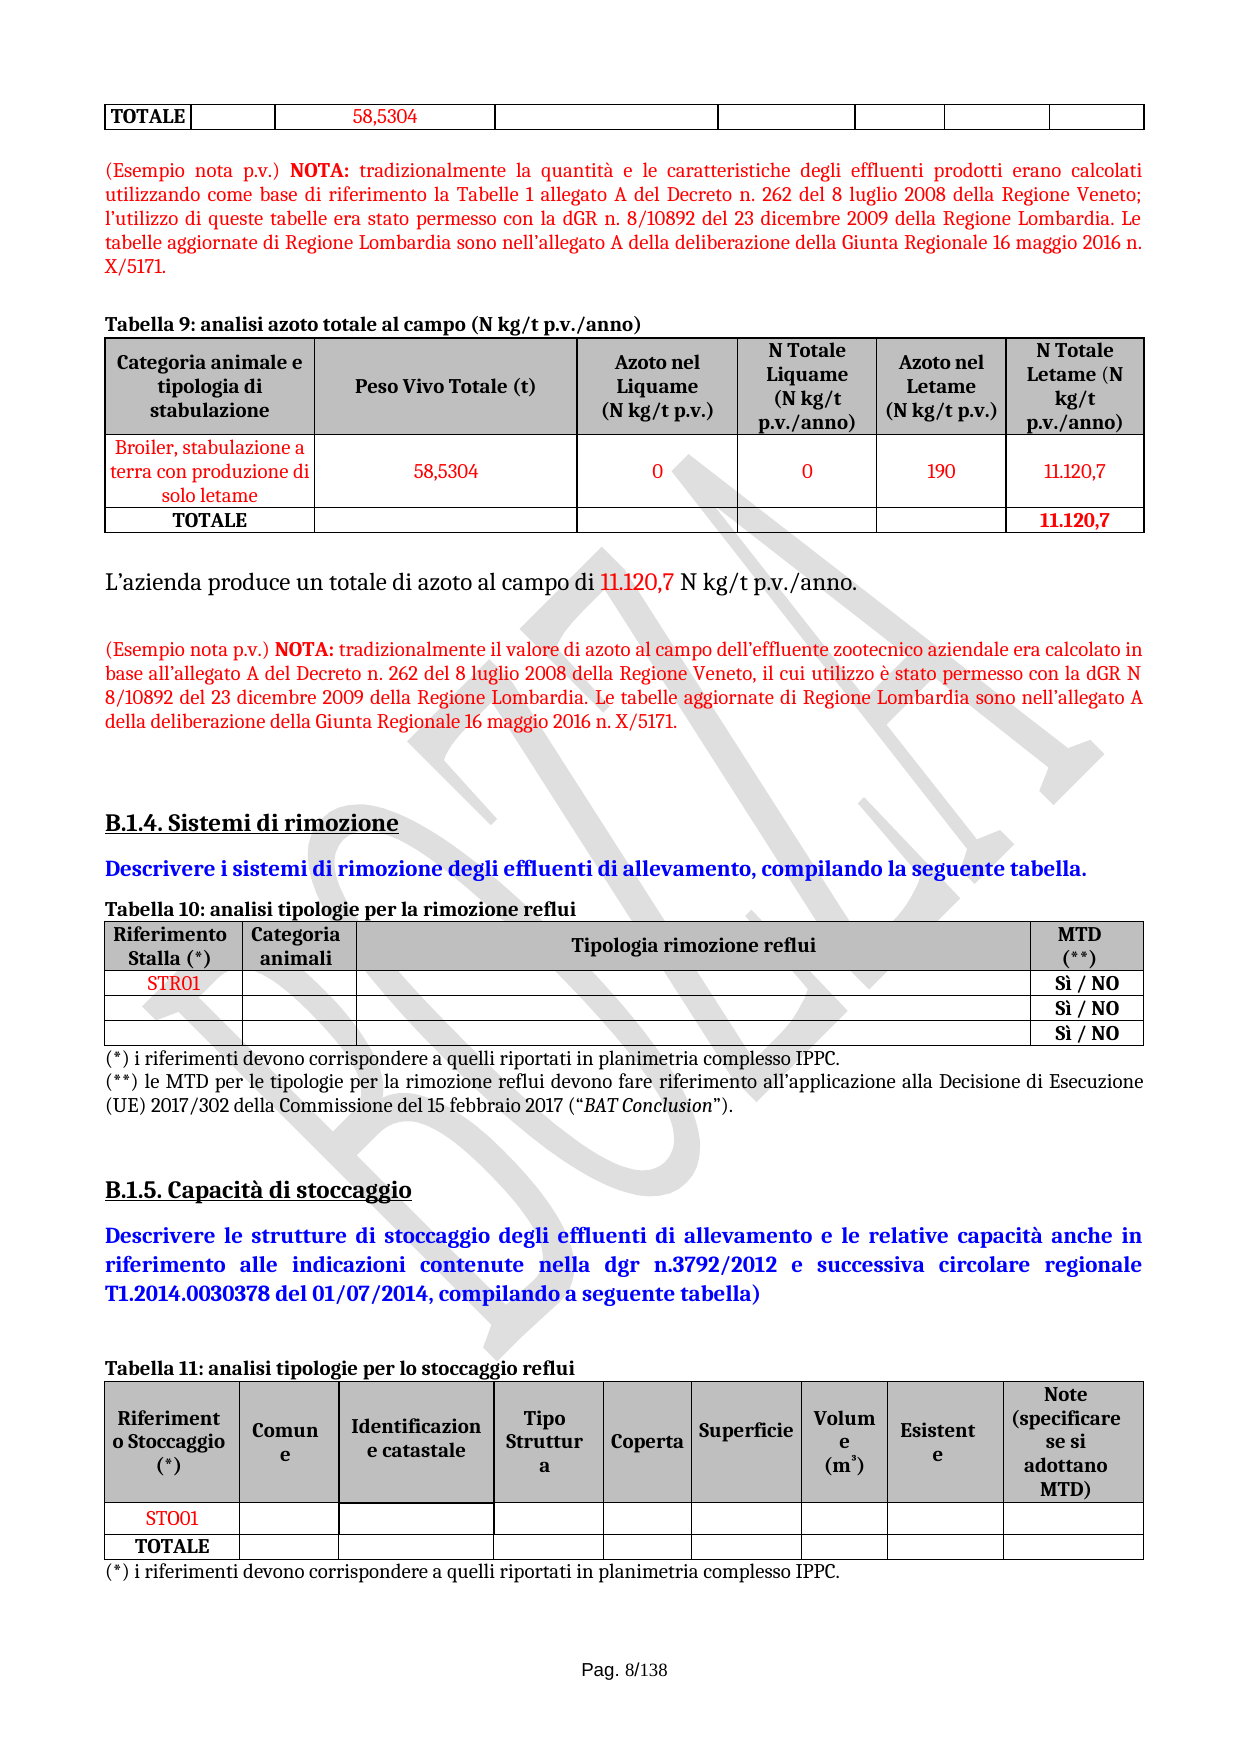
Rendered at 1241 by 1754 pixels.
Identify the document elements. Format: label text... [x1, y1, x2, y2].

table_cell STR01 [105, 971, 176, 995]
table_cell [496, 105, 717, 129]
text Descrivere i sistemi di rimozione degli effluenti di allevamento, compilando la seguente tabella. [335, 856, 458, 882]
table_header [671, 454, 737, 507]
table_cell [446, 1021, 621, 1045]
table_cell [494, 1535, 603, 1559]
table_cell [192, 105, 274, 129]
table_header v. [632, 922, 697, 970]
text (**) le MTD per le tipologie per la rimozione reflui devono fare riferimento all’applicazione alla Decisione di Esecuzione (UE) 2017/302 della Commissione del 15 febbraio 2017 (“BAT Conclusion”). [672, 1070, 1144, 1118]
table_cell [224, 1021, 242, 1039]
table_cell [357, 1027, 369, 1045]
table_header Azoto nel Letame (N kg/t p.v.) [877, 339, 1005, 434]
table_cell [738, 525, 746, 532]
text (**) le MTD per le tipologie per la rimozione reflui devono fare riferimento all’applicazione alla Decisione di Esecuzione (UE) 2017/302 della Commissione del 15 febbraio 2017 (“BAT Conclusion”). [105, 1070, 283, 1118]
text Tabella 10: analisi tipologie per la rimozione reflui [651, 897, 815, 921]
table_cell [698, 971, 807, 995]
table_cell [593, 971, 678, 995]
text B.1.4. Sistemi di rimozione [876, 808, 956, 837]
table_cell [357, 971, 384, 995]
table_cell [602, 1021, 655, 1045]
text Tabella 10: analisi tipologie per la rimozione reflui [346, 897, 502, 921]
table_header Descrizione [365, 971, 420, 995]
table_cell [760, 508, 876, 532]
table_cell Broiler, stabulazione a terra con produzione di solo letame [106, 435, 314, 507]
table_header Esistente [888, 1382, 1003, 1502]
table_header [254, 971, 330, 995]
table_header Volume (m³) [802, 1382, 887, 1502]
table_cell [835, 996, 1030, 1020]
text (**) le MTD per le tipologie per la rimozione reflui devono fare riferimento all’applicazione alla Decisione di Esecuzione (UE) 2017/302 della Commissione del 15 febbraio 2017 (“BAT Conclusion”). [273, 1070, 361, 1118]
table_cell [340, 1504, 493, 1533]
table_header Descrizione [850, 971, 888, 990]
table_cell 11.120,7 [1007, 508, 1143, 532]
text Tabella 9: analisi azoto totale al campo (N kg/t p.v./anno) [105, 313, 1144, 337]
table_cell 0 [738, 435, 876, 507]
table_header Tipologia rimozione reflui [851, 922, 890, 946]
table_cell TOTALE [106, 105, 190, 129]
table_header Identificazione catastale [340, 1382, 493, 1502]
text B.1.4. Sistemi di rimozione [954, 808, 1144, 837]
table_header Peso Vivo Totale (t) [315, 339, 576, 434]
table_cell [422, 996, 600, 1020]
table_cell [105, 996, 154, 1020]
table_cell [768, 1021, 838, 1045]
table_cell [730, 1021, 790, 1045]
text (*) i riferimenti devono corrispondere a quelli riportati in planimetria complesso IPPC. [790, 1046, 1144, 1070]
table_header N Totale Liquame (N kg/t p.v./anno) [738, 339, 876, 434]
table_cell [315, 508, 576, 532]
table_header iv. [178, 935, 242, 970]
text Tabella 11: analisi tipologie per lo stoccaggio reflui [105, 1357, 1144, 1381]
table_cell [877, 508, 1005, 532]
table_cell [339, 1535, 493, 1559]
text L’azienda produce un totale di azoto al campo di 11.120,7 N kg/t p.v./anno. [837, 568, 1144, 597]
table_cell [719, 510, 737, 532]
text (*) i riferimenti devono corrispondere a quelli riportati in planimetria complesso IPPC. [471, 1046, 641, 1070]
table_cell [200, 996, 242, 1020]
table_cell [578, 508, 718, 532]
text (Esempio nota p.v.) NOTA: tradizionalmente il valore di azoto al campo dell’effluente zootecnico aziendale era calcolato in base all’allegato A del Decreto n. 262 del 8 luglio 2008 della Regione Veneto, il cui utilizzo è stato permesso con la dGR N 8/10892 del 23 dicembre 2009 della Regione Lombardia. Le tabelle aggiornate di Regione Lombardia sono nell’allegato A della deliberazione della Giunta Regionale 16 maggio 2016 n. X/5171. [669, 637, 875, 733]
table_header Note (specificare se si adottano MTD) [1004, 1382, 1143, 1502]
text L’azienda produce un totale di azoto al campo di 11.120,7 N kg/t p.v./anno. [625, 568, 769, 597]
table_cell [616, 996, 694, 1020]
table_cell [802, 1535, 887, 1559]
table_header Descrizione [792, 971, 833, 995]
text Tabella 10: analisi tipologie per la rimozione reflui [835, 897, 910, 921]
table_cell [1050, 105, 1143, 129]
text Tabella 10: analisi tipologie per la rimozione reflui [105, 897, 330, 921]
table_header v. [505, 922, 591, 970]
table_cell [888, 1503, 1003, 1533]
table_header Superficie (m2) [692, 1382, 801, 1502]
table_cell 58,5304 [276, 105, 494, 129]
table_cell [815, 1021, 1030, 1045]
table_header Tipologia rimozione reflui [667, 922, 790, 970]
text Descrivere le strutture di stoccaggio degli effluenti di allevamento e le relative capacità anche in riferimento alle indicazioni contenute nella dgr n.3792/2012 e successiva circolare regionale T1.2014.0030378 del 01/07/2014, compilando a seguente tabella) [105, 1223, 472, 1307]
table_header v. [750, 922, 809, 970]
text Tabella 10: analisi tipologie per la rimozione reflui [518, 897, 631, 921]
text Descrivere i sistemi di rimozione degli effluenti di allevamento, compilando la seguente tabella. [105, 856, 312, 882]
table_cell STR01 [203, 971, 242, 995]
table_cell [243, 971, 290, 995]
table_cell [714, 996, 805, 1020]
table_header Riferimento Stalla (*) [105, 922, 242, 970]
table_cell [695, 1021, 745, 1045]
table_cell [357, 996, 406, 1020]
text B.1.4. Sistemi di rimozione [105, 808, 335, 833]
table_cell [856, 105, 944, 129]
table_cell [243, 1021, 338, 1045]
table_header Tipologia rimozione reflui [890, 922, 1030, 970]
table_header Descrizione [555, 971, 614, 995]
table_header Azoto nel Liquame (N kg/t p.v.) [578, 339, 737, 434]
table_cell [105, 1021, 210, 1045]
table_cell [160, 1013, 185, 1020]
table_cell [495, 1503, 603, 1533]
text Tabella 10: analisi tipologie per la rimozione reflui [939, 897, 1144, 921]
table_cell Sì / NO [1031, 996, 1143, 1020]
table_cell [604, 1535, 691, 1559]
table_header Categoria animale e tipologia di stabulazione [106, 339, 314, 434]
text Descrivere i sistemi di rimozione degli effluenti di allevamento, compilando la seguente tabella. [978, 856, 1144, 882]
table_cell [332, 996, 356, 1020]
table_cell [637, 1021, 710, 1045]
table_cell [306, 971, 356, 995]
text B.1.5. Capacità di stoccaggio [379, 1176, 515, 1204]
table_header Coperta [604, 1382, 691, 1502]
table_header Tipo Struttura [495, 1382, 603, 1502]
table_cell [292, 996, 352, 1020]
text Descrivere i sistemi di rimozione degli effluenti di allevamento, compilando la seguente tabella. [469, 856, 606, 882]
text (*) i riferimenti devono corrispondere a quelli riportati in planimetria complesso IPPC. [249, 1046, 355, 1070]
text Descrivere i sistemi di rimozione degli effluenti di allevamento, compilando la seguente tabella. [809, 856, 919, 882]
table_cell [240, 1535, 338, 1559]
text Descrivere le strutture di stoccaggio degli effluenti di allevamento e le relative capacità anche in riferimento alle indicazioni contenute nella dgr n.3792/2012 e successiva circolare regionale T1.2014.0030378 del 01/07/2014, compilando a seguente tabella) [556, 1223, 1144, 1307]
text B.1.5. Capacità di stoccaggio [529, 1176, 1144, 1204]
table_cell [1004, 1535, 1143, 1559]
text L’azienda produce un totale di azoto al campo di 11.120,7 N kg/t p.v./anno. [764, 568, 830, 597]
text Descrivere i sistemi di rimozione degli effluenti di allevamento, compilando la seguente tabella. [624, 856, 790, 882]
table_header Tipologia rimozione reflui [545, 922, 662, 970]
table_cell [692, 1535, 801, 1559]
text Descrivere le strutture di stoccaggio degli effluenti di allevamento e le relative capacità anche in riferimento alle indicazioni contenute nella dgr n.3792/2012 e successiva circolare regionale T1.2014.0030378 del 01/07/2014, compilando a seguente tabella) [426, 1223, 542, 1303]
table_cell [243, 996, 316, 1020]
table_cell 190 [877, 435, 1005, 507]
text B.1.4. Sistemi di rimozione [778, 808, 885, 837]
table_cell 11.120,7 [1007, 435, 1143, 507]
table_header [153, 971, 229, 995]
table_cell TOTALE [105, 1535, 239, 1559]
text (**) le MTD per le tipologie per la rimozione reflui devono fare riferimento all’applicazione alla Decisione di Esecuzione (UE) 2017/302 della Commissione del 15 febbraio 2017 (“BAT Conclusion”). [496, 1070, 669, 1118]
text (Esempio nota p.v.) NOTA: tradizionalmente il valore di azoto al campo dell’effluente zootecnico aziendale era calcolato in base all’allegato A del Decreto n. 262 del 8 luglio 2008 della Regione Veneto, il cui utilizzo è stato permesso con la dGR N 8/10892 del 23 dicembre 2009 della Regione Lombardia. Le tabelle aggiornate di Regione Lombardia sono nell’allegato A della deliberazione della Giunta Regionale 16 maggio 2016 n. X/5171. [105, 637, 695, 733]
table_header [141, 996, 222, 1020]
table_cell [1004, 1503, 1143, 1533]
table_header ii. [700, 508, 737, 532]
table_cell [692, 1503, 801, 1533]
table_cell [811, 971, 1030, 995]
table_cell [945, 105, 1049, 129]
text B.1.4. Sistemi di rimozione [386, 808, 577, 837]
table_cell 0 [578, 435, 737, 507]
table_cell [400, 971, 577, 995]
table_cell [604, 1503, 691, 1533]
table_header Tipologia rimozione reflui [361, 922, 553, 970]
table_cell [802, 1503, 887, 1533]
table_cell [719, 105, 854, 129]
table_header [738, 508, 790, 532]
text (Esempio nota p.v.) NOTA: tradizionalmente la quantità e le caratteristiche degli effluenti prodotti erano calcolati utilizzando come base di riferimento la Tabelle 1 allegato A del Decreto n. 262 del 8 luglio 2008 della Regione Veneto; l’utilizzo di queste tabelle era stato permesso con la dGR n. 8/10892 del 23 dicembre 2009 della Regione Lombardia. Le tabelle aggiornate di Regione Lombardia sono nell’allegato A della deliberazione della Giunta Regionale 16 maggio 2016 n. X/5171. [105, 158, 1144, 278]
table_header Categoria animali [243, 922, 356, 970]
table_header v. [357, 922, 398, 970]
text B.1.4. Sistemi di rimozione [594, 808, 761, 837]
table_cell 58,5304 [315, 435, 576, 507]
table_header N Totale Letame (N kg/t p.v./anno) [1007, 339, 1143, 434]
table_cell [240, 1503, 338, 1533]
table_header Riferimento Stoccaggio (*) [105, 1382, 239, 1502]
text (*) i riferimenti devono corrispondere a quelli riportati in planimetria complesso IPPC. [105, 1046, 235, 1070]
table_cell Sì / NO [1031, 1021, 1143, 1045]
table_cell [888, 1535, 1003, 1559]
text (*) i riferimenti devono corrispondere a quelli riportati in planimetria complesso IPPC. [370, 1046, 455, 1070]
table_cell [738, 492, 757, 507]
table_header MTD (**) [1031, 922, 1143, 970]
table_cell TOTALE [106, 508, 314, 532]
table_header Descrizione [663, 971, 713, 995]
text (Esempio nota p.v.) NOTA: tradizionalmente il valore di azoto al campo dell’effluente zootecnico aziendale era calcolato in base all’allegato A del Decreto n. 262 del 8 luglio 2008 della Regione Veneto, il cui utilizzo è stato permesso con la dGR N 8/10892 del 23 dicembre 2009 della Regione Lombardia. Le tabelle aggiornate di Regione Lombardia sono nell’allegato A della deliberazione della Giunta Regionale 16 maggio 2016 n. X/5171. [926, 637, 1144, 733]
text (**) le MTD per le tipologie per la rimozione reflui devono fare riferimento all’applicazione alla Decisione di Esecuzione (UE) 2017/302 della Commissione del 15 febbraio 2017 (“BAT Conclusion”). [381, 1070, 507, 1118]
text L’azienda produce un totale di azoto al campo di 11.120,7 N kg/t p.v./anno. [105, 568, 579, 597]
table_header v. [816, 922, 937, 970]
text B.1.5. Capacità di stoccaggio [105, 1176, 365, 1200]
text (*) i riferimenti devono corrispondere a quelli riportati in planimetria complesso IPPC. [105, 1560, 1144, 1584]
table_cell STO01 [105, 1503, 239, 1533]
table_cell [357, 1021, 430, 1045]
table_cell [408, 1021, 469, 1045]
table_header Comune [240, 1382, 338, 1502]
table_cell Sì / NO [1031, 971, 1143, 995]
table_header Tipologia rimozione reflui [765, 922, 848, 970]
